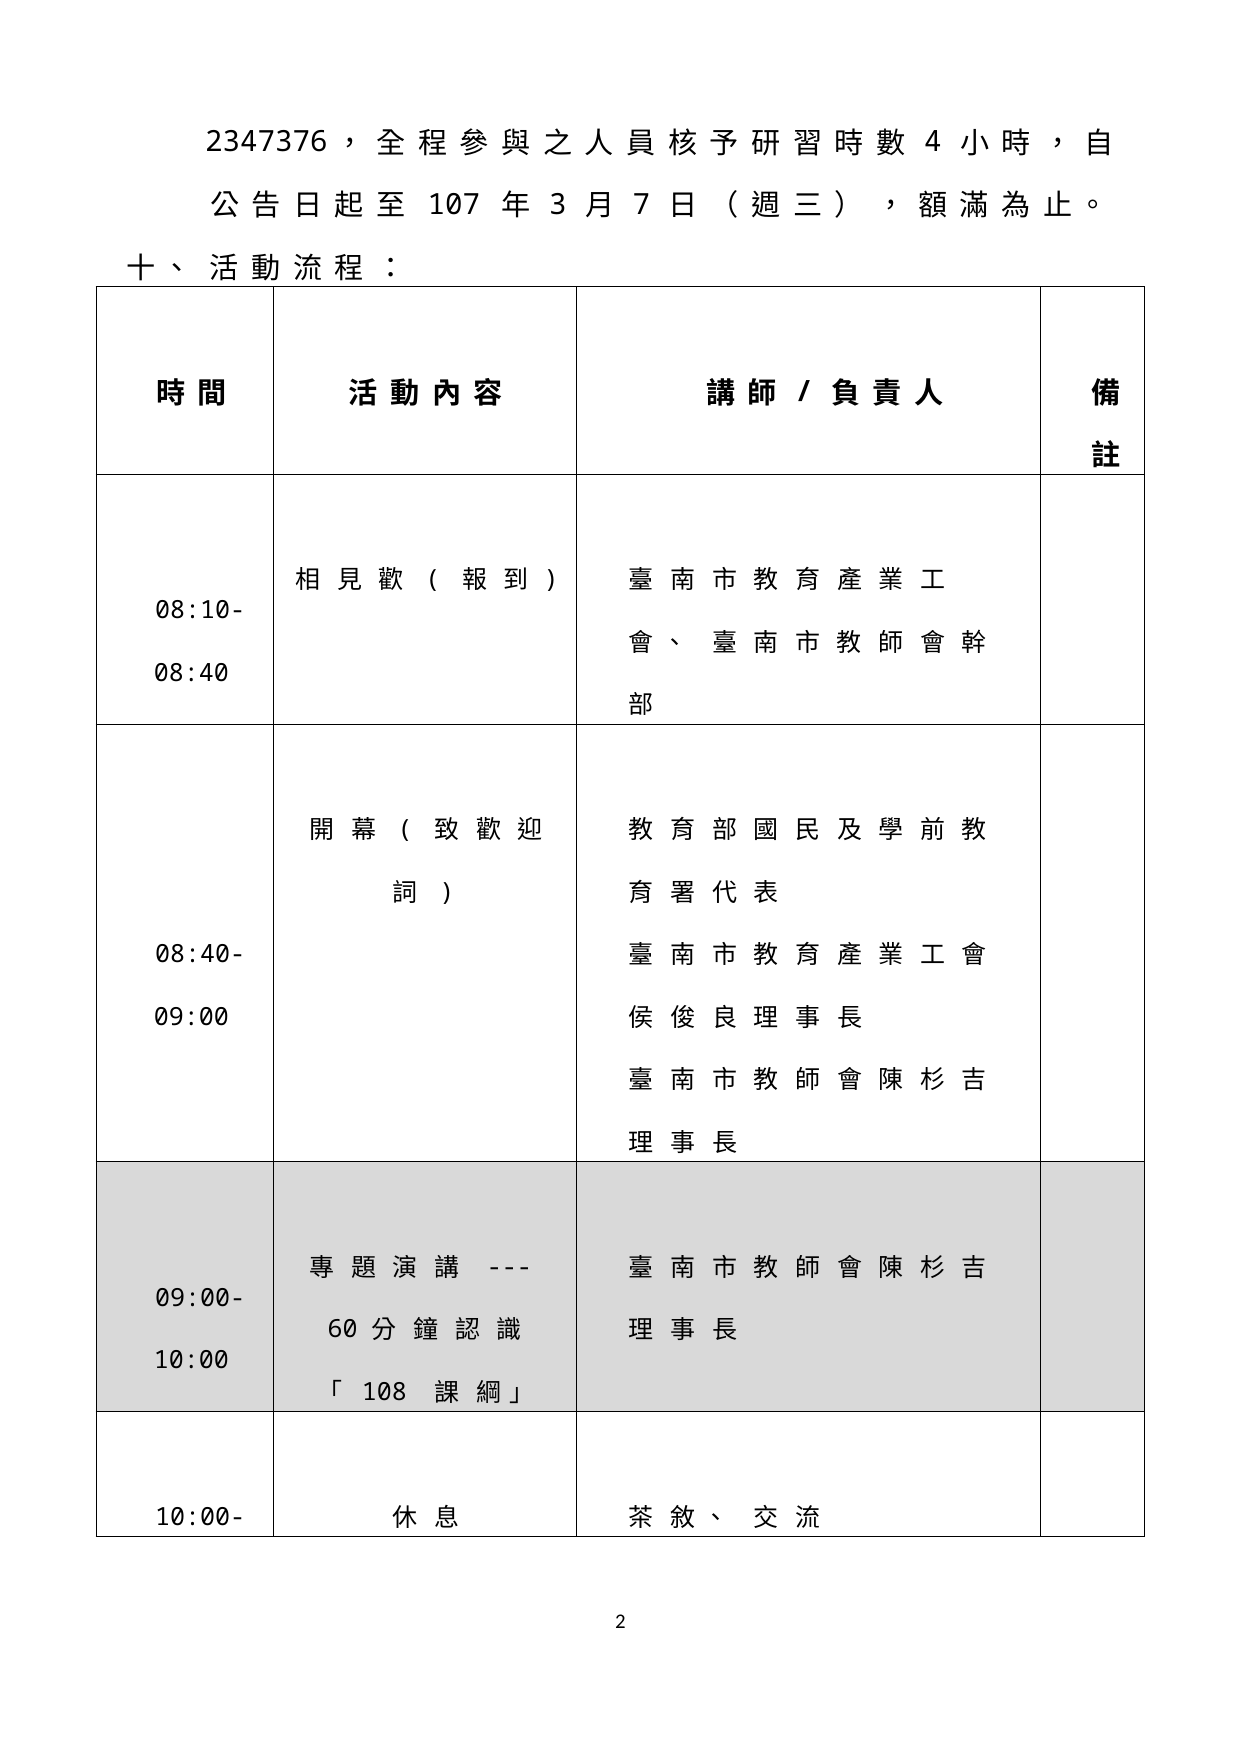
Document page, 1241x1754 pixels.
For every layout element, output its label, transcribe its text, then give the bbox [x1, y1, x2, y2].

table_cell 臺南市教師會陳杉吉理事長 [577, 1162, 1040, 1411]
table_cell 相見歡(報到) [274, 475, 576, 724]
table_cell 08:40-09:00 [97, 725, 273, 1161]
table_cell [1041, 1412, 1144, 1536]
table_cell 08:10-08:40 [97, 475, 273, 724]
table_cell [1041, 475, 1144, 724]
table_cell [1041, 725, 1144, 1161]
table_cell 專題演講--- 60分鐘認識「108課綱」 [274, 1162, 576, 1411]
table_header 活動內容 [274, 287, 576, 474]
text 十、活動流程： [120, 224, 1120, 286]
table_cell 休息 [274, 1412, 576, 1536]
table_header 講師/負責人 [577, 287, 1040, 474]
table_cell 開幕(致歡迎詞) [274, 725, 576, 1161]
text 2347376，全程參與之人員核予研習時數4小時，自公告日起至107年3月7日（週三），額滿為止。 [120, 99, 1120, 224]
table_cell 10:00- [97, 1412, 273, 1536]
table_cell 教育部國民及學前教育署代表 臺南市教育產業工會侯俊良理事長 臺南市教師會陳杉吉理事長 [577, 725, 1040, 1161]
table_header 時間 [97, 287, 273, 474]
table_cell 茶敘、交流 [577, 1412, 1040, 1536]
table_header 備註 [1041, 287, 1144, 474]
table_cell 09:00-10:00 [97, 1162, 273, 1411]
table_cell 臺南市教育產業工會、臺南市教師會幹部 [577, 475, 1040, 724]
table_cell [1041, 1162, 1144, 1411]
